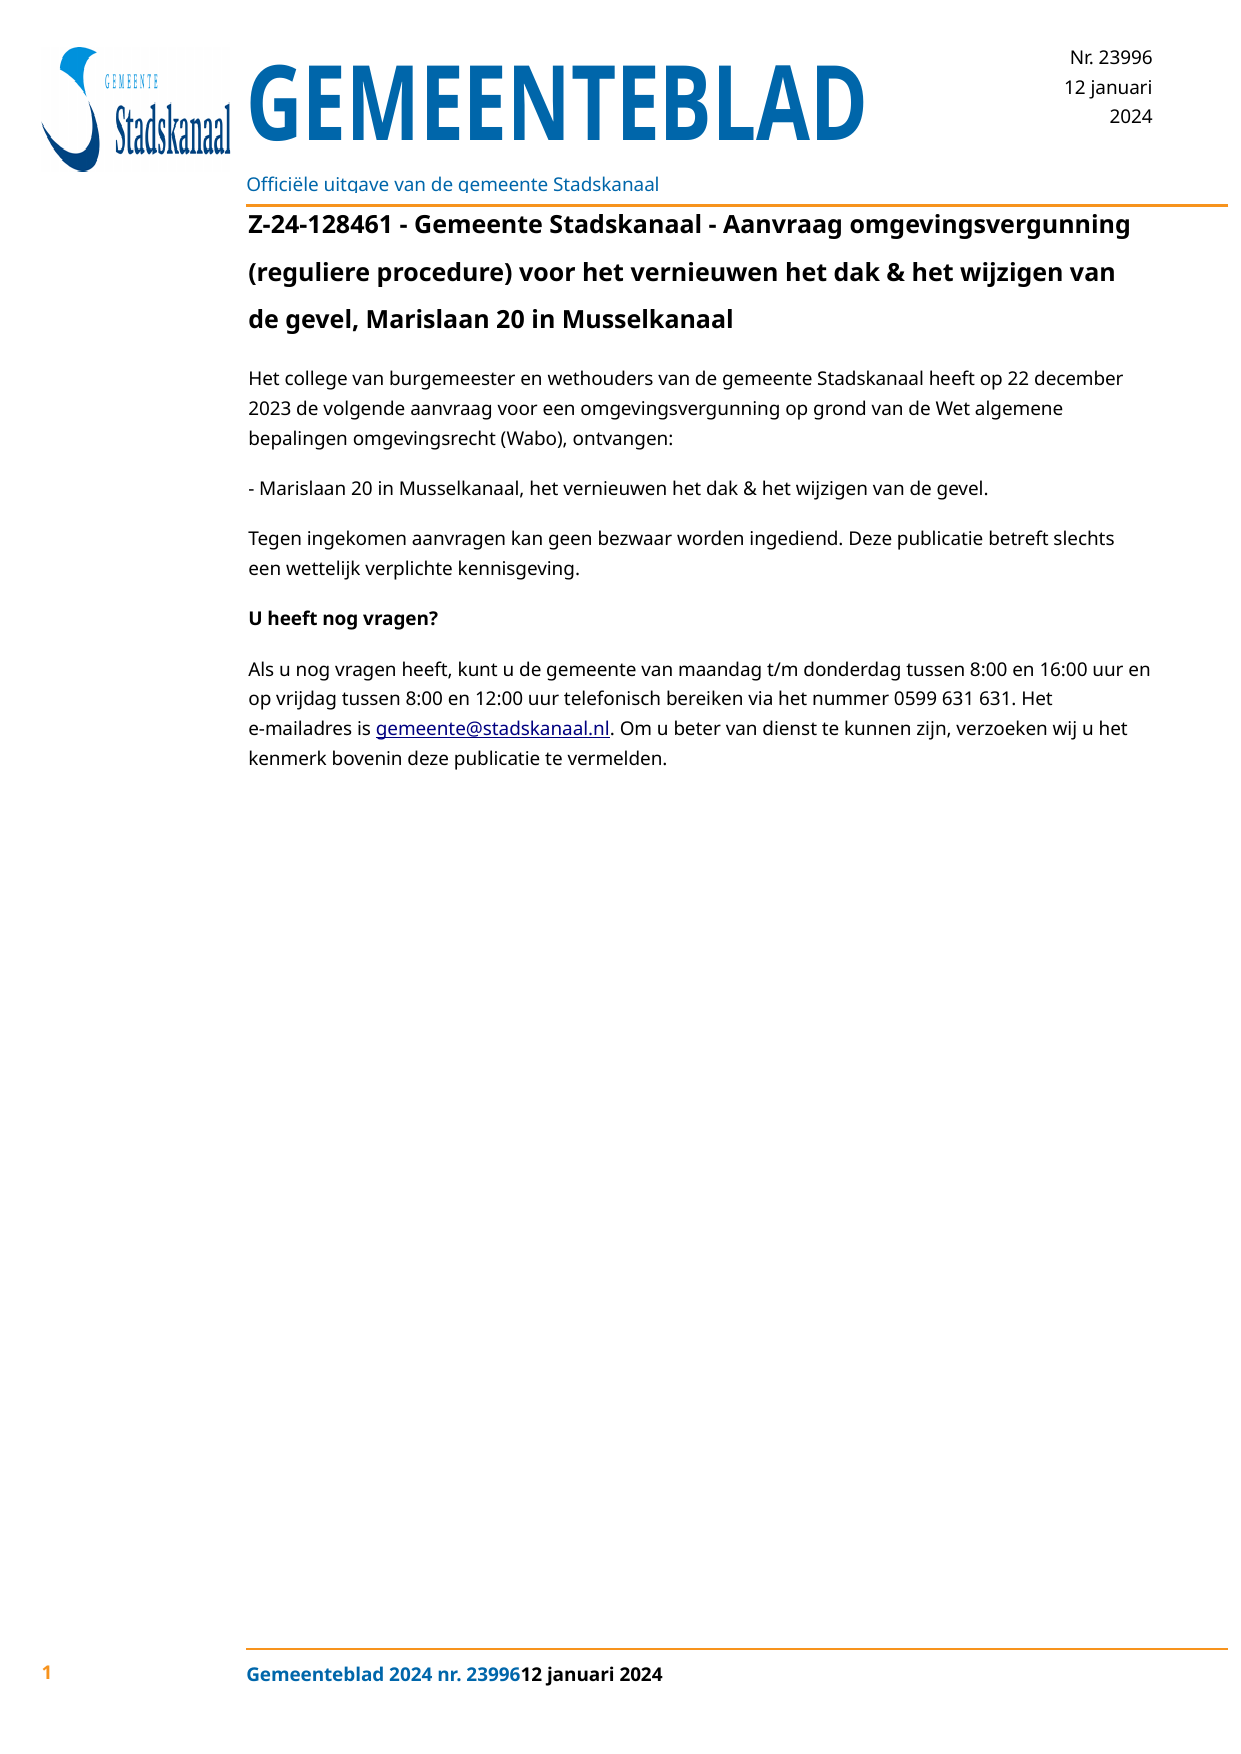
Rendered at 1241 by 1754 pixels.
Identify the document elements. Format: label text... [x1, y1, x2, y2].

picture [41, 47, 231, 172]
text Tegen ingekomen aanvragen kan geen bezwaar worden ingediend. Deze publicatie betreft slechts een wettelijk verplichte kennisgeving. [248, 526, 1152, 581]
text Z-24-128461 - Gemeente Stadskanaal - Aanvraag omgevingsvergunning (reguliere procedure) voor het vernieuwen het dak & het wijzigen van de gevel, Marislaan 20 in Musselkanaal [248, 207, 1152, 336]
text Als u nog vragen heeft, kunt u de gemeente van maandag t/m donderdag tussen 8:00 en 16:00 uur en op vrijdag tussen 8:00 en 12:00 uur telefonisch bereiken via het nummer 0599 631 631. Het e‑mailadres is gemeente@stadskanaal.nl. Om u beter van dienst te kunnen zijn, verzoeken wij u het kenmerk bovenin deze publicatie te vermelden. [248, 656, 1152, 770]
text - Marislaan 20 in Musselkanaal, het vernieuwen het dak & het wijzigen van de gevel. [248, 475, 1152, 501]
text Het college van burgemeester en wethouders van de gemeente Stadskanaal heeft op 22 december 2023 de volgende aanvraag voor een omgevingsvergunning op grond van de Wet algemene bepalingen omgevingsrecht (Wabo), ontvangen: [248, 366, 1152, 450]
text U heeft nog vragen? [248, 606, 1152, 631]
